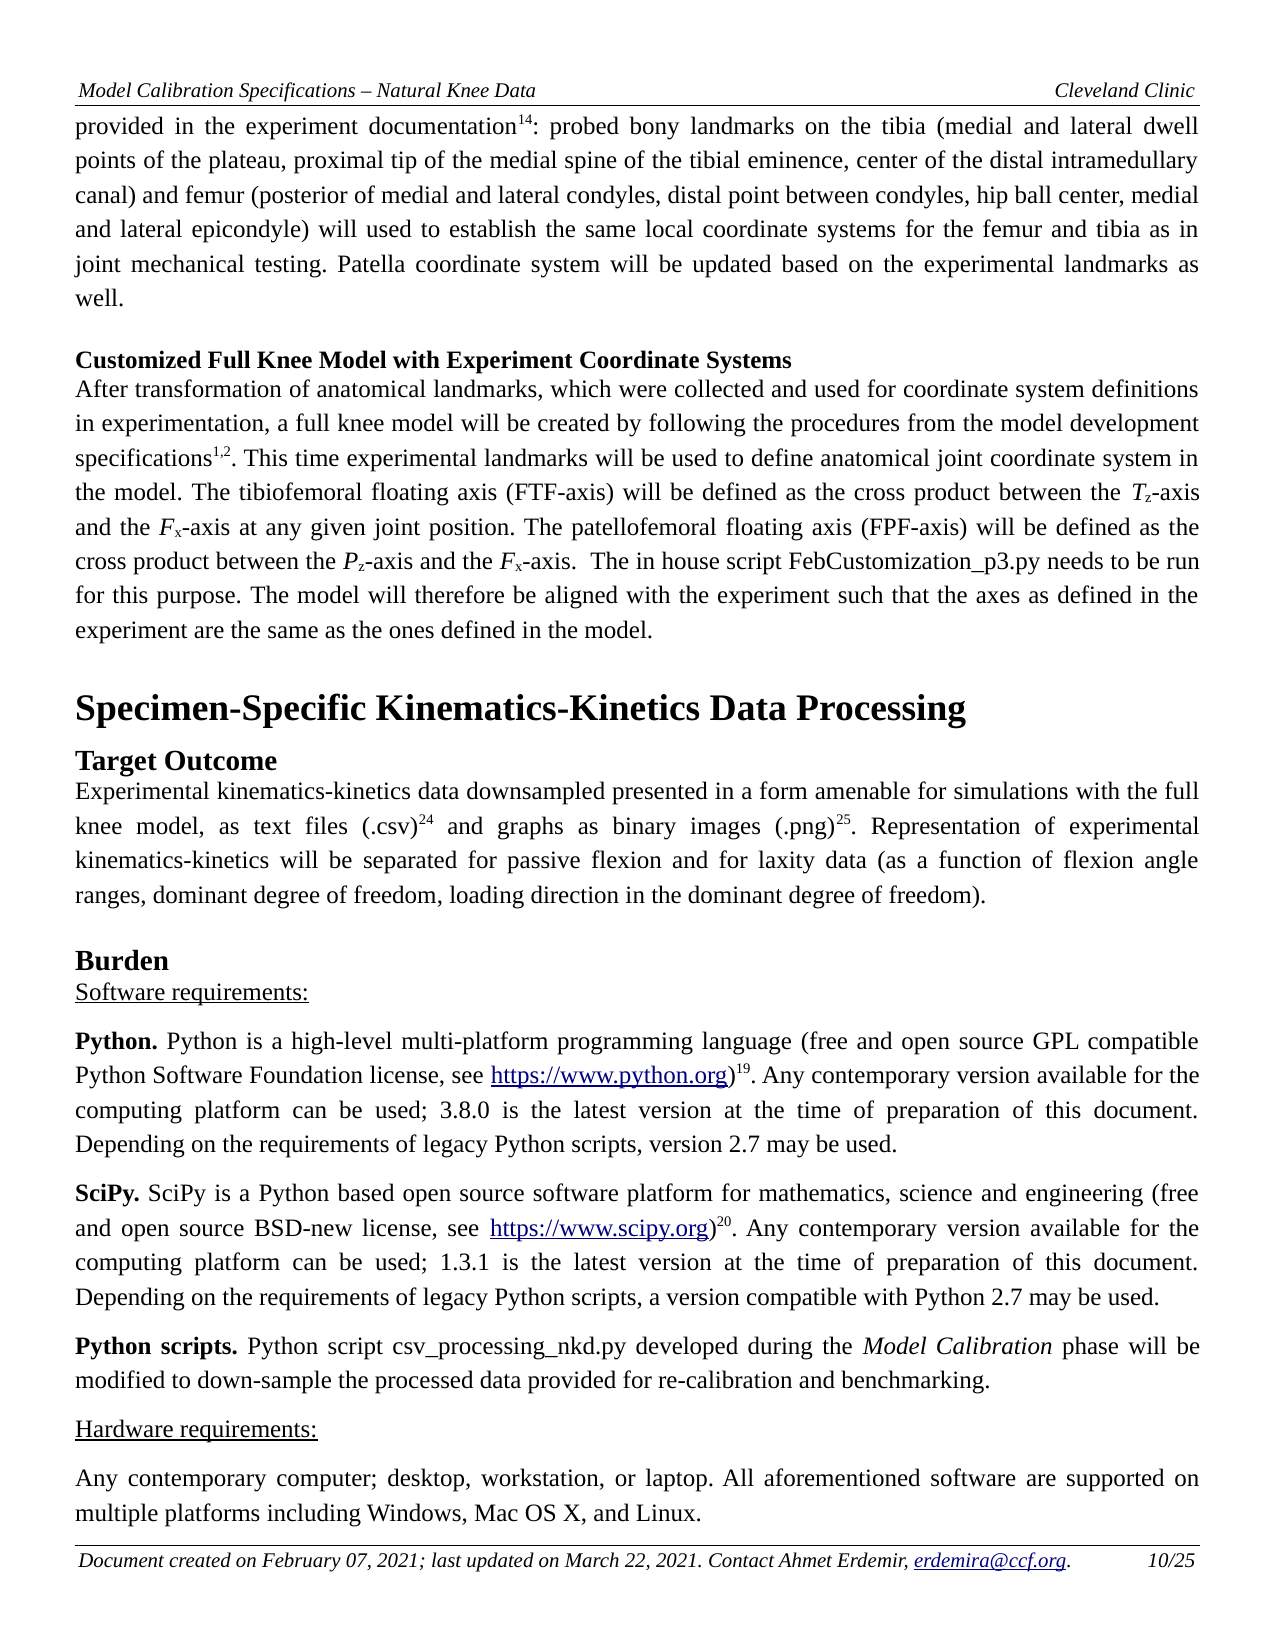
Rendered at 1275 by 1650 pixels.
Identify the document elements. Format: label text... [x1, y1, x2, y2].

text provided in the experiment documentation14: probed bony landmarks on the tibia (medial and lateral dwell points of the plateau, proximal tip of the medial spine of the tibial eminence, center of the distal intramedullary canal) and femur (posterior of medial and lateral condyles, distal point between condyles, hip ball center, medial and lateral epicondyle) will used to establish the same local coordinate systems for the femur and tibia as in joint mechanical testing. Patella coordinate system will be updated based on the experimental landmarks as well. [75, 111, 1200, 312]
text Any contemporary computer; desktop, workstation, or laptop. All aforementioned software are supported on multiple platforms including Windows, Mac OS X, and Linux. [75, 1463, 1200, 1527]
subtitle Specimen-Specific Kinematics-Kinetics Data Processing [75, 685, 1200, 728]
subtitle Burden [75, 943, 1200, 977]
text After transformation of anatomical landmarks, which were collected and used for coordinate system definitions in experimentation, a full knee model will be created by following the procedures from the model development specifications1,2. This time experimental landmarks will be used to define anatomical joint coordinate system in the model. The tibiofemoral floating axis (FTF-axis) will be defined as the cross product between the Tz-axis and the Fx-axis at any given joint position. The patellofemoral floating axis (FPF-axis) will be defined as the cross product between the Pz-axis and the Fx-axis. The in house script FebCustomization_p3.py needs to be run for this purpose. The model will therefore be aligned with the experiment such that the axes as defined in the experiment are the same as the ones defined in the model. [75, 374, 1200, 644]
text SciPy. SciPy is a Python based open source software platform for mathematics, science and engineering (free and open source BSD-new license, see https://www.scipy.org)20. Any contemporary version available for the computing platform can be used; 1.3.1 is the latest version at the time of preparation of this document. Depending on the requirements of legacy Python scripts, a version compatible with Python 2.7 may be used. [75, 1178, 1200, 1311]
subtitle Customized Full Knee Model with Experiment Coordinate Systems [75, 345, 1200, 374]
text Python scripts. Python script csv_processing_nkd.py developed during the Model Calibration phase will be modified to down-sample the processed data provided for re-calibration and benchmarking. [75, 1331, 1200, 1394]
text Hardware requirements: [75, 1414, 1200, 1443]
text Software requirements: [75, 977, 1200, 1006]
text Python. Python is a high-level multi-platform programming language (free and open source GPL compatible Python Software Foundation license, see https://www.python.org)19. Any contemporary version available for the computing platform can be used; 3.8.0 is the latest version at the time of preparation of this document. Depending on the requirements of legacy Python scripts, version 2.7 may be used. [75, 1026, 1200, 1158]
subtitle Target Outcome [75, 743, 1200, 776]
text Experimental kinematics-kinetics data downsampled presented in a form amenable for simulations with the full knee model, as text files (.csv)24 and graphs as binary images (.png)25. Representation of experimental kinematics-kinetics will be separated for passive flexion and for laxity data (as a function of flexion angle ranges, dominant degree of freedom, loading direction in the dominant degree of freedom). [75, 776, 1200, 908]
